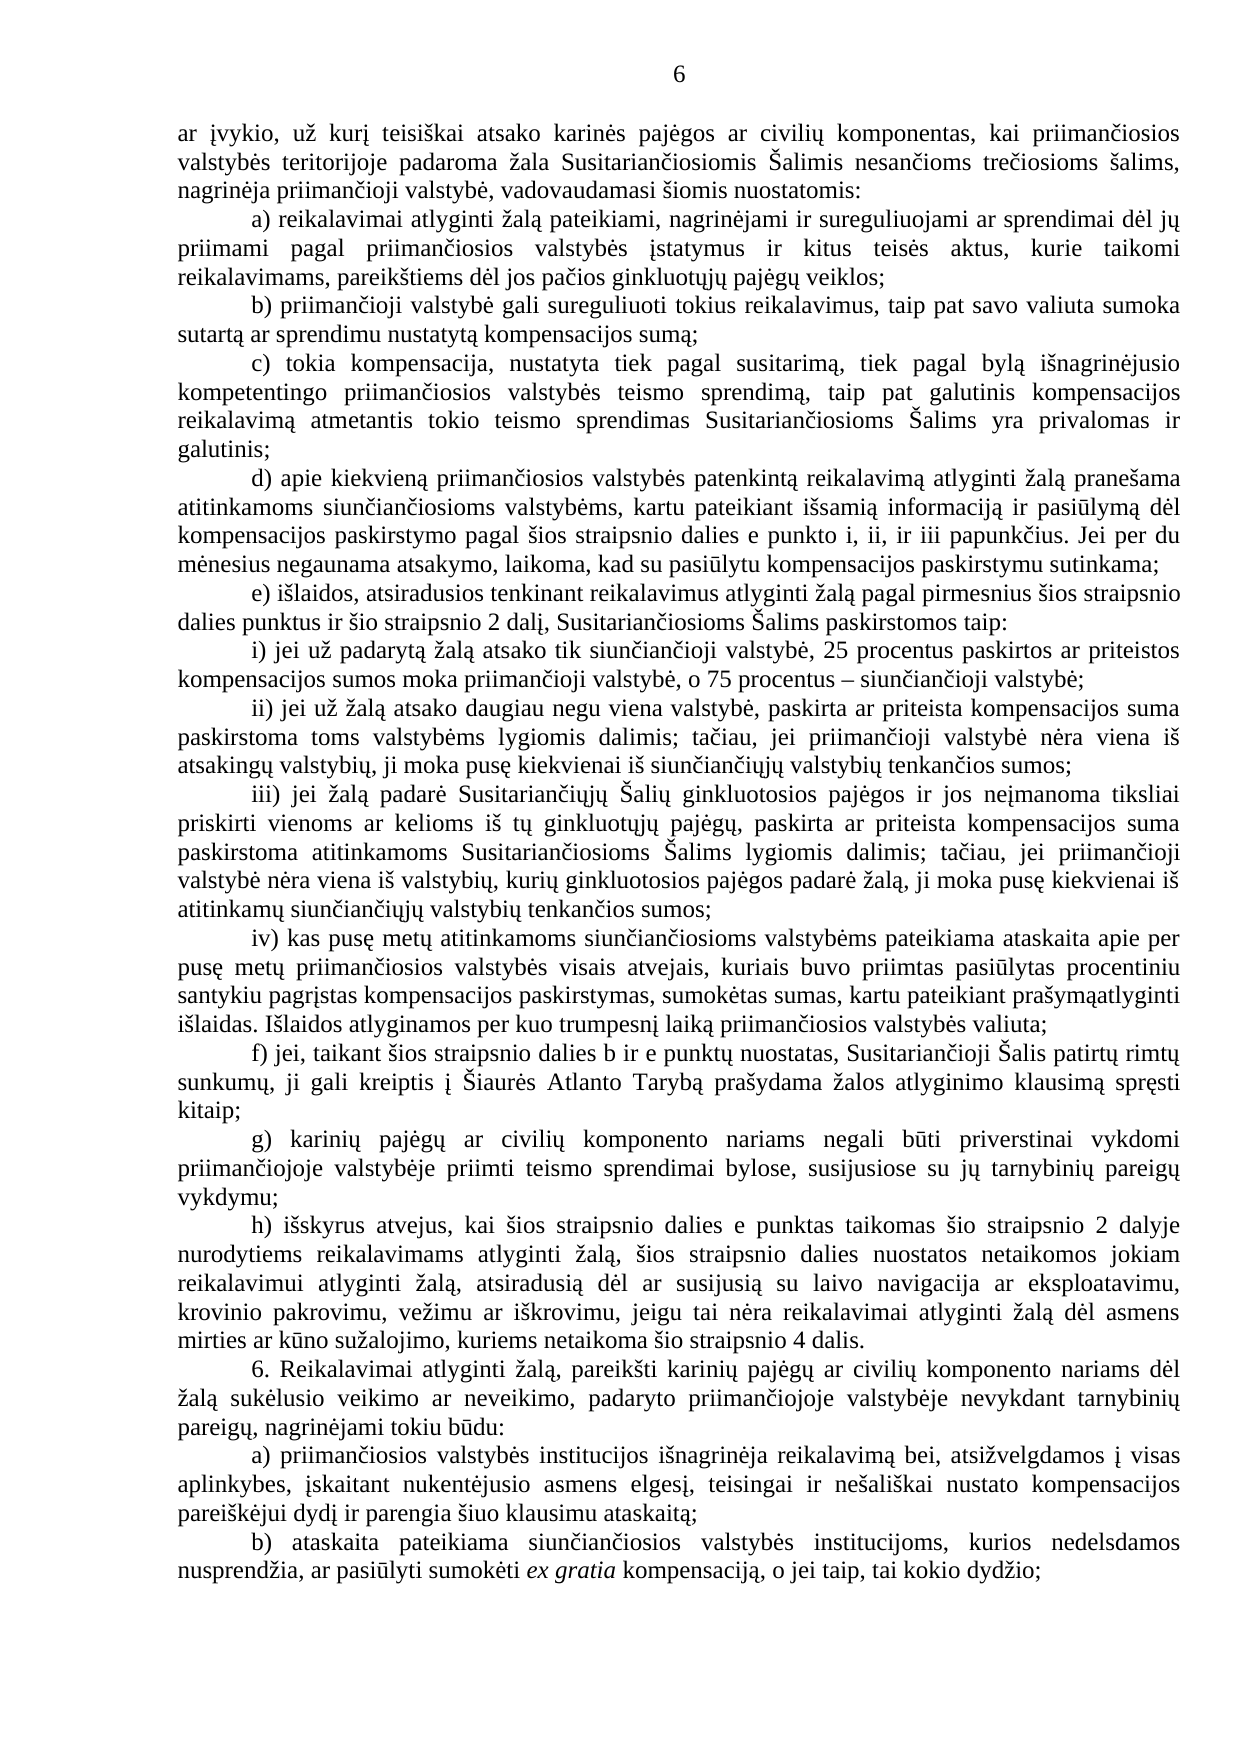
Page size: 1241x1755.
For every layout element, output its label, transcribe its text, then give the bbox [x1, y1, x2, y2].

text b) priimančioji valstybė gali sureguliuoti tokius reikalavimus, taip pat savo valiuta sumoka sutartą ar sprendimu nustatytą kompensacijos sumą; [177, 291, 1181, 348]
text b) ataskaita pateikiama siunčiančiosios valstybės institucijoms, kurios nedelsdamos nusprendžia, ar pasiūlyti sumokėti ex gratia kompensaciją, o jei taip, tai kokio dydžio; [177, 1527, 1181, 1584]
text d) apie kiekvieną priimančiosios valstybės patenkintą reikalavimą atlyginti žalą pranešama atitinkamoms siunčiančiosioms valstybėms, kartu pateikiant išsamią informaciją ir pasiūlymą dėl kompensacijos paskirstymo pagal šios straipsnio dalies e punkto i, ii, ir iii papunkčius. Jei per du mėnesius negaunama atsakymo, laikoma, kad su pasiūlytu kompensacijos paskirstymu sutinkama; [177, 463, 1181, 578]
text h) išskyrus atvejus, kai šios straipsnio dalies e punktas taikomas šio straipsnio 2 dalyje nurodytiems reikalavimams atlyginti žalą, šios straipsnio dalies nuostatos netaikomos jokiam reikalavimui atlyginti žalą, atsiradusią dėl ar susijusią su laivo navigacija ar eksploatavimu, krovinio pakrovimu, vežimu ar iškrovimu, jeigu tai nėra reikalavimai atlyginti žalą dėl asmens mirties ar kūno sužalojimo, kuriems netaikoma šio straipsnio 4 dalis. [177, 1211, 1181, 1354]
text iv) kas pusę metų atitinkamoms siunčiančiosioms valstybėms pateikiama ataskaita apie per pusę metų priimančiosios valstybės visais atvejais, kuriais buvo priimtas pasiūlytas procentiniu santykiu pagrįstas kompensacijos paskirstymas, sumokėtas sumas, kartu pateikiant prašymąatlyginti išlaidas. Išlaidos atlyginamos per kuo trumpesnį laiką priimančiosios valstybės valiuta; [177, 923, 1181, 1038]
text a) reikalavimai atlyginti žalą pateikiami, nagrinėjami ir sureguliuojami ar sprendimai dėl jų priimami pagal priimančiosios valstybės įstatymus ir kitus teisės aktus, kurie taikomi reikalavimams, pareikštiems dėl jos pačios ginkluotųjų pajėgų veiklos; [177, 204, 1181, 291]
text e) išlaidos, atsiradusios tenkinant reikalavimus atlyginti žalą pagal pirmesnius šios straipsnio dalies punktus ir šio straipsnio 2 dalį, Susitariančiosioms Šalims paskirstomos taip: [177, 578, 1181, 636]
text iii) jei žalą padarė Susitariančiųjų Šalių ginkluotosios pajėgos ir jos neįmanoma tiksliai priskirti vienoms ar kelioms iš tų ginkluotųjų pajėgų, paskirta ar priteista kompensacijos suma paskirstoma atitinkamoms Susitariančiosioms Šalims lygiomis dalimis; tačiau, jei priimančioji valstybė nėra viena iš valstybių, kurių ginkluotosios pajėgos padarė žalą, ji moka pusę kiekvienai iš atitinkamų siunčiančiųjų valstybių tenkančios sumos; [177, 779, 1181, 923]
text 6. Reikalavimai atlyginti žalą, pareikšti karinių pajėgų ar civilių komponento nariams dėl žalą sukėlusio veikimo ar neveikimo, padaryto priimančiojoje valstybėje nevykdant tarnybinių pareigų, nagrinėjami tokiu būdu: [177, 1354, 1181, 1441]
text ar įvykio, už kurį teisiškai atsako karinės pajėgos ar civilių komponentas, kai priimančiosios valstybės teritorijoje padaroma žala Susitariančiosiomis Šalimis nesančioms trečiosioms šalims, nagrinėja priimančioji valstybė, vadovaudamasi šiomis nuostatomis: [177, 118, 1181, 204]
text ii) jei už žalą atsako daugiau negu viena valstybė, paskirta ar priteista kompensacijos suma paskirstoma toms valstybėms lygiomis dalimis; tačiau, jei priimančioji valstybė nėra viena iš atsakingų valstybių, ji moka pusę kiekvienai iš siunčiančiųjų valstybių tenkančios sumos; [177, 693, 1181, 779]
text g) karinių pajėgų ar civilių komponento nariams negali būti priverstinai vykdomi priimančiojoje valstybėje priimti teismo sprendimai bylose, susijusiose su jų tarnybinių pareigų vykdymu; [177, 1124, 1181, 1211]
text i) jei už padarytą žalą atsako tik siunčiančioji valstybė, 25 procentus paskirtos ar priteistos kompensacijos sumos moka priimančioji valstybė, o 75 procentus – siunčiančioji valstybė; [177, 636, 1181, 693]
text c) tokia kompensacija, nustatyta tiek pagal susitarimą, tiek pagal bylą išnagrinėjusio kompetentingo priimančiosios valstybės teismo sprendimą, taip pat galutinis kompensacijos reikalavimą atmetantis tokio teismo sprendimas Susitariančiosioms Šalims yra privalomas ir galutinis; [177, 348, 1181, 463]
text a) priimančiosios valstybės institucijos išnagrinėja reikalavimą bei, atsižvelgdamos į visas aplinkybes, įskaitant nukentėjusio asmens elgesį, teisingai ir nešališkai nustato kompensacijos pareiškėjui dydį ir parengia šiuo klausimu ataskaitą; [177, 1441, 1181, 1527]
text f) jei, taikant šios straipsnio dalies b ir e punktų nuostatas, Susitariančioji Šalis patirtų rimtų sunkumų, ji gali kreiptis į Šiaurės Atlanto Tarybą prašydama žalos atlyginimo klausimą spręsti kitaip; [177, 1038, 1181, 1124]
